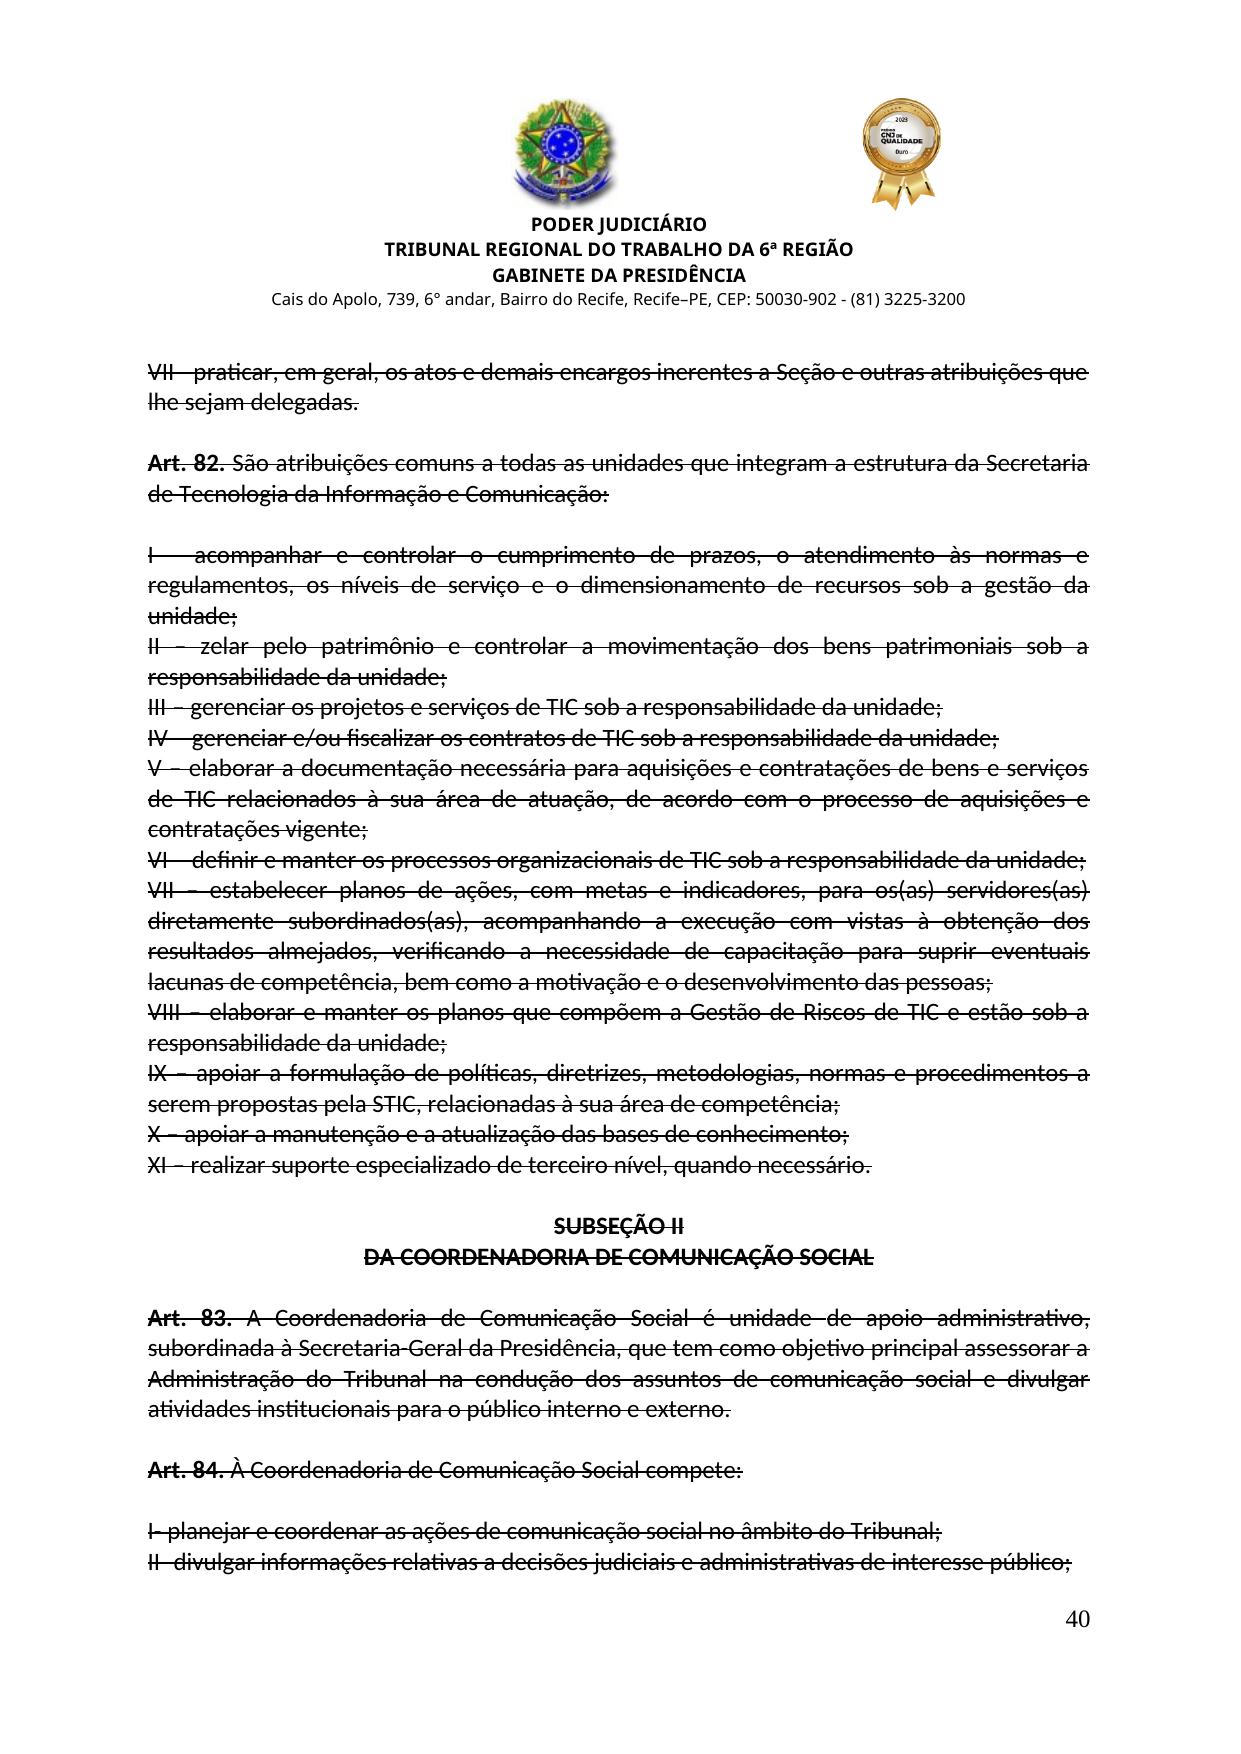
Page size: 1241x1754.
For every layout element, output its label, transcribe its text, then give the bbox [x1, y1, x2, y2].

text DA COORDENADORIA DE COMUNICAÇÃO SOCIAL [147, 1241, 1090, 1271]
text Art. 82. São atribuições comuns a todas as unidades que integram a estrutura da Secretaria de Tecnologia da Informação e Comunicação: [147, 447, 1090, 464]
text X – apoiar a manutenção e a atualização das bases de conhecimento; [147, 1119, 1090, 1149]
text VI – definir e manter os processos organizacionais de TIC sob a responsabilidade da unidade; [147, 844, 1090, 874]
text VII – estabelecer planos de ações, com metas e indicadores, para os(as) servidores(as) diretamente subordinados(as), acompanhando a execução com vistas à obtenção dos resultados almejados, verificando a necessidade de capacitação para suprir eventuais lacunas de competência, bem como a motivação e o desenvolvimento das pessoas; [147, 953, 1090, 997]
text II- divulgar informações relativas a decisões judiciais e administrativas de interesse público; [147, 1546, 1090, 1576]
text I- planejar e coordenar as ações de comunicação social no âmbito do Tribunal; [147, 1515, 1090, 1546]
text VII – estabelecer planos de ações, com metas e indicadores, para os(as) servidores(as) diretamente subordinados(as), acompanhando a execução com vistas à obtenção dos resultados almejados, verificando a necessidade de capacitação para suprir eventuais lacunas de competência, bem como a motivação e o desenvolvimento das pessoas; [147, 922, 1090, 952]
text VII – estabelecer planos de ações, com metas e indicadores, para os(as) servidores(as) diretamente subordinados(as), acompanhando a execução com vistas à obtenção dos resultados almejados, verificando a necessidade de capacitação para suprir eventuais lacunas de competência, bem como a motivação e o desenvolvimento das pessoas; [147, 874, 1090, 891]
text IV – gerenciar e/ou fiscalizar os contratos de TIC sob a responsabilidade da unidade; [147, 722, 1090, 752]
text III – gerenciar os projetos e serviços de TIC sob a responsabilidade da unidade; [147, 691, 1090, 722]
text Art. 84. À Coordenadoria de Comunicação Social compete: [147, 1454, 1090, 1485]
text Art. 83. A Coordenadoria de Comunicação Social é unidade de apoio administrativo, subordinada à Secretaria-Geral da Presidência, que tem como objetivo principal assessorar a Administração do Tribunal na condução dos assuntos de comunicação social e divulgar atividades institucionais para o público interno e externo. [147, 1319, 1090, 1349]
text VIII – elaborar e manter os planos que compõem a Gestão de Riscos de TIC e estão sob a responsabilidade da unidade; [147, 997, 1090, 1058]
text XI – realizar suporte especializado de terceiro nível, quando necessário. [147, 1149, 1090, 1180]
text Art. 82. São atribuições comuns a todas as unidades que integram a estrutura da Secretaria de Tecnologia da Informação e Comunicação: [147, 465, 1090, 508]
text V – elaborar a documentação necessária para aquisições e contratações de bens e serviços de TIC relacionados à sua área de atuação, de acordo com o processo de aquisições e contratações vigente; [147, 752, 1090, 799]
text VII – estabelecer planos de ações, com metas e indicadores, para os(as) servidores(as) diretamente subordinados(as), acompanhando a execução com vistas à obtenção dos resultados almejados, verificando a necessidade de capacitação para suprir eventuais lacunas de competência, bem como a motivação e o desenvolvimento das pessoas; [147, 892, 1090, 921]
text Art. 83. A Coordenadoria de Comunicação Social é unidade de apoio administrativo, subordinada à Secretaria-Geral da Presidência, que tem como objetivo principal assessorar a Administração do Tribunal na condução dos assuntos de comunicação social e divulgar atividades institucionais para o público interno e externo. [147, 1350, 1090, 1379]
text SUBSEÇÃO II [147, 1210, 1090, 1241]
text IX – apoiar a formulação de políticas, diretrizes, metodologias, normas e procedimentos a serem propostas pela STIC, relacionadas à sua área de competência; [147, 1058, 1090, 1074]
text V – elaborar a documentação necessária para aquisições e contratações de bens e serviços de TIC relacionados à sua área de atuação, de acordo com o processo de aquisições e contratações vigente; [147, 800, 1090, 844]
text I – acompanhar e controlar o cumprimento de prazos, o atendimento às normas e regulamentos, os níveis de serviço e o dimensionamento de recursos sob a gestão da unidade; [147, 587, 1090, 630]
text VII - praticar, em geral, os atos e demais encargos inerentes a Seção e outras atribuições que lhe sejam delegadas. [147, 356, 1090, 417]
text I – acompanhar e controlar o cumprimento de prazos, o atendimento às normas e regulamentos, os níveis de serviço e o dimensionamento de recursos sob a gestão da unidade; [147, 539, 1090, 586]
text IX – apoiar a formulação de políticas, diretrizes, metodologias, normas e procedimentos a serem propostas pela STIC, relacionadas à sua área de competência; [147, 1075, 1090, 1119]
text II – zelar pelo patrimônio e controlar a movimentação dos bens patrimoniais sob a responsabilidade da unidade; [147, 630, 1090, 691]
text Art. 83. A Coordenadoria de Comunicação Social é unidade de apoio administrativo, subordinada à Secretaria-Geral da Presidência, que tem como objetivo principal assessorar a Administração do Tribunal na condução dos assuntos de comunicação social e divulgar atividades institucionais para o público interno e externo. [147, 1381, 1090, 1424]
text Art. 83. A Coordenadoria de Comunicação Social é unidade de apoio administrativo, subordinada à Secretaria-Geral da Presidência, que tem como objetivo principal assessorar a Administração do Tribunal na condução dos assuntos de comunicação social e divulgar atividades institucionais para o público interno e externo. [147, 1302, 1090, 1318]
